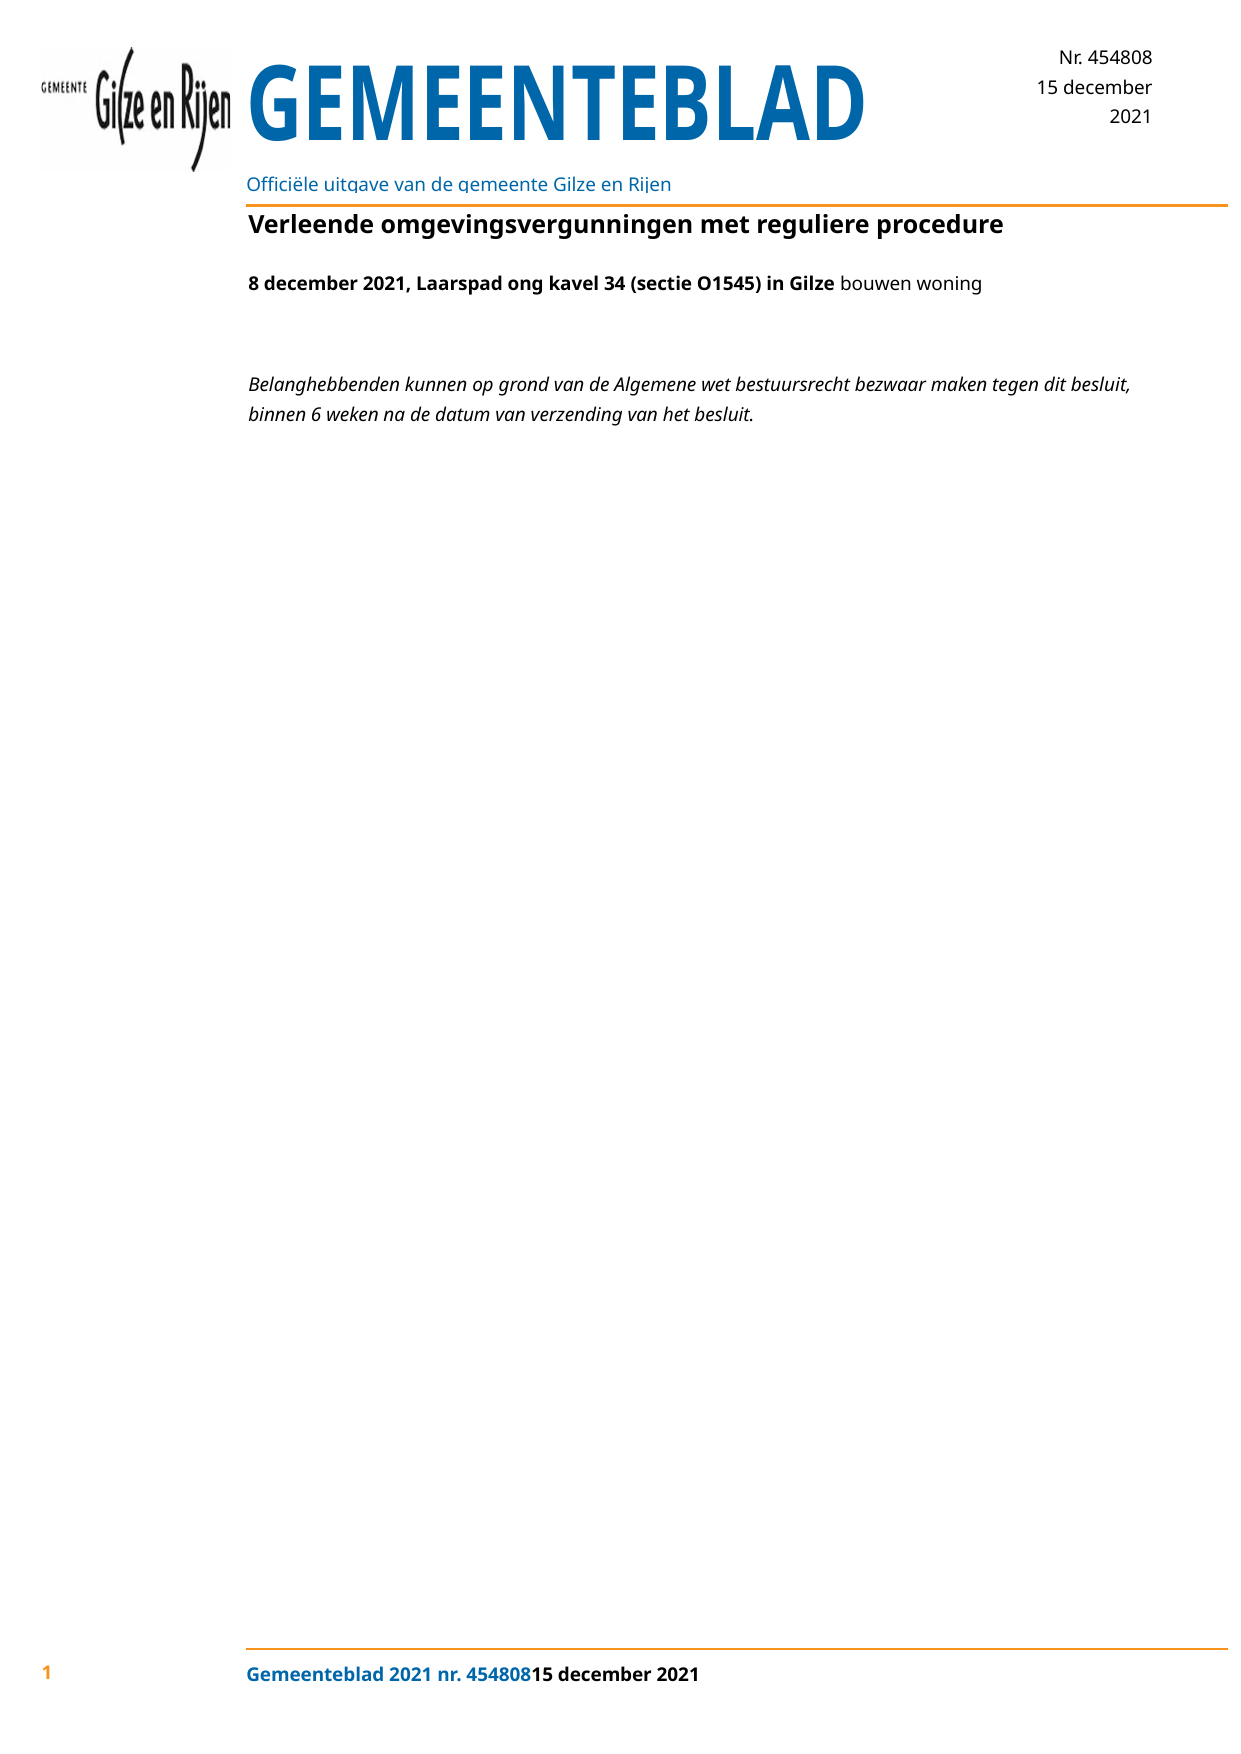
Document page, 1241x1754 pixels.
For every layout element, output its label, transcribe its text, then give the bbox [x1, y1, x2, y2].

text Belanghebbenden kunnen op grond van de Algemene wet bestuursrecht bezwaar maken tegen dit besluit, binnen 6 weken na de datum van verzending van het besluit. [248, 371, 1152, 426]
text Verleende omgevingsvergunningen met reguliere procedure [248, 207, 1152, 241]
picture [41, 47, 231, 172]
text 8 december 2021, Laarspad ong kavel 34 (sectie O1545) in Gilze bouwen woning [248, 270, 1152, 296]
